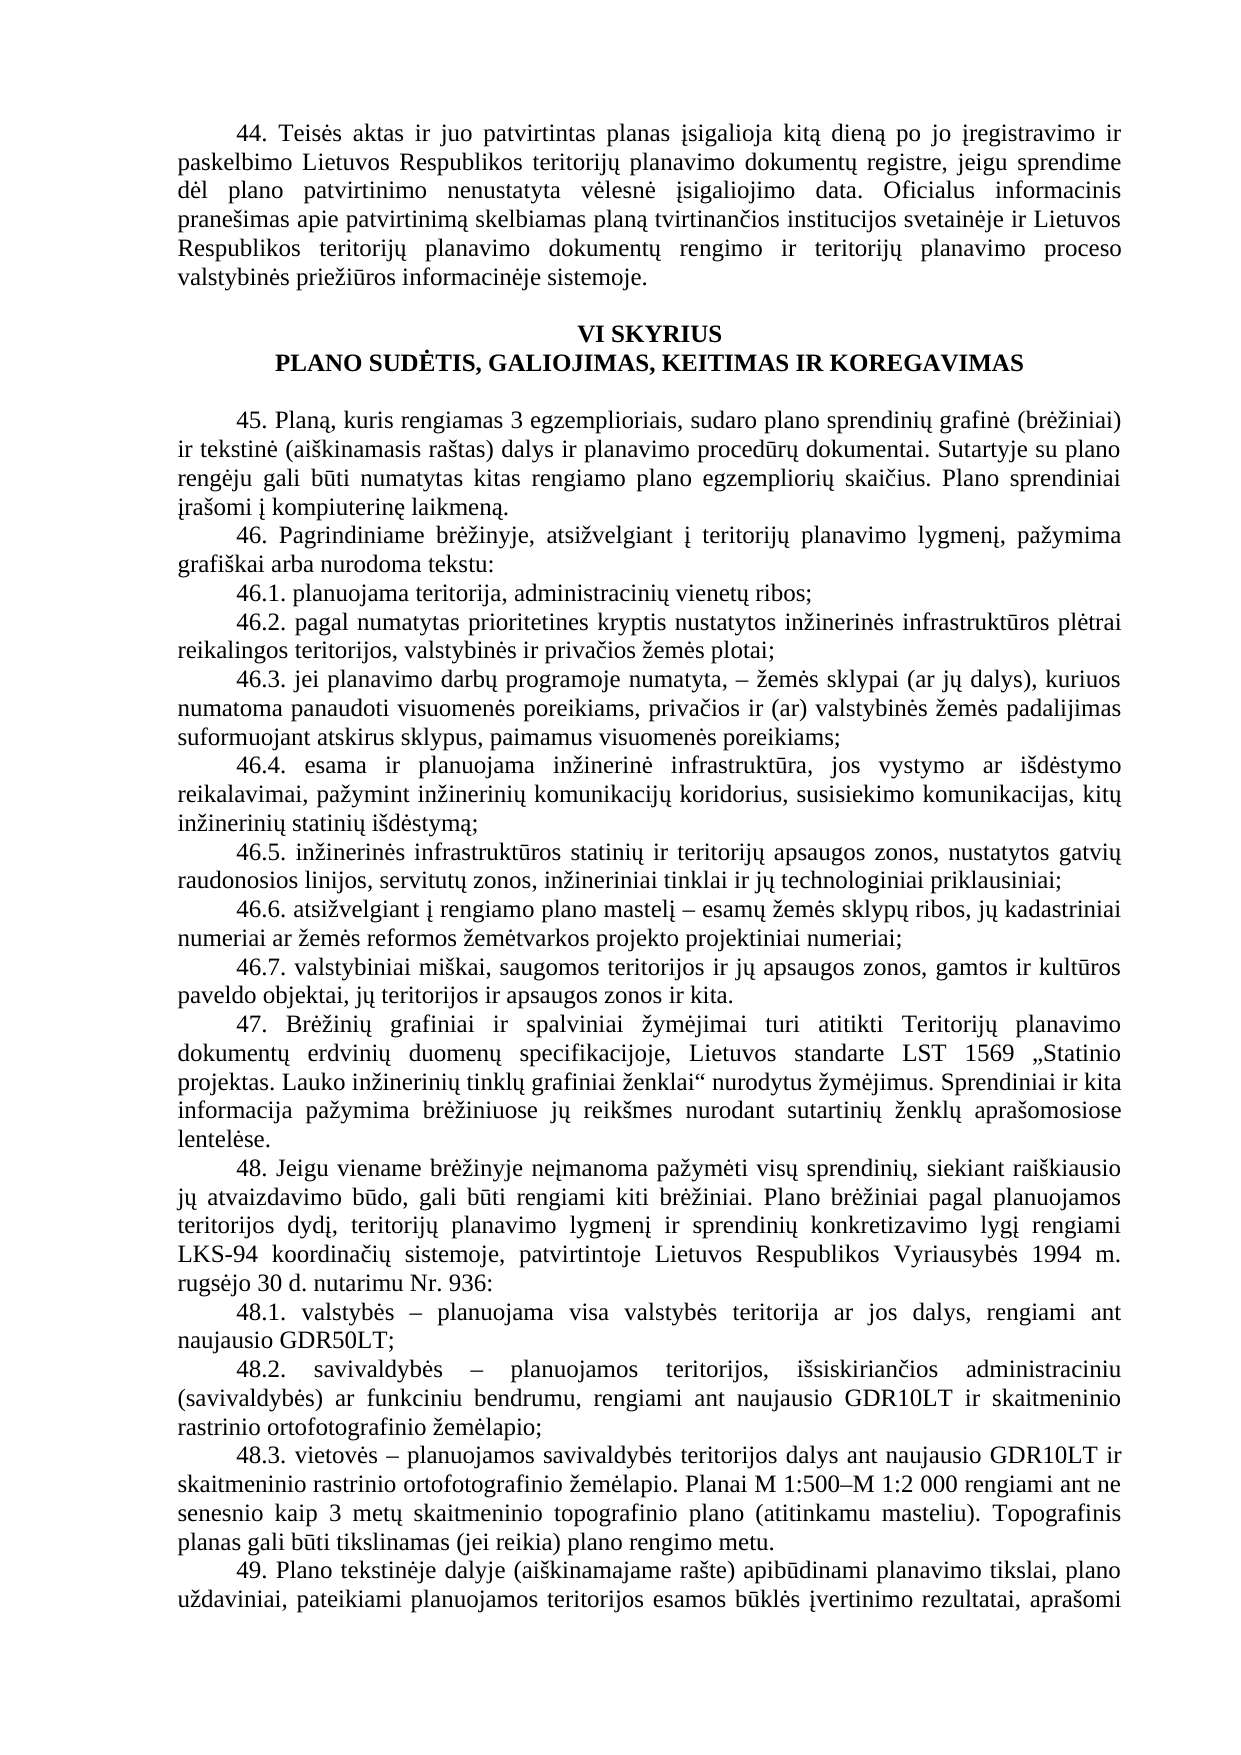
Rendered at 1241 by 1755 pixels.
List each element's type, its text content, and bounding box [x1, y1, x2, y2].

text 46.3. jei planavimo darbų programoje numatyta, – žemės sklypai (ar jų dalys), kuriuos numatoma panaudoti visuomenės poreikiams, privačios ir (ar) valstybinės žemės padalijimas suformuojant atskirus sklypus, paimamus visuomenės poreikiams; [177, 664, 1122, 751]
text 46.7. valstybiniai miškai, saugomos teritorijos ir jų apsaugos zonos, gamtos ir kultūros paveldo objektai, jų teritorijos ir apsaugos zonos ir kita. [177, 952, 1122, 1009]
text 48. Jeigu viename brėžinyje neįmanoma pažymėti visų sprendinių, siekiant raiškiausio jų atvaizdavimo būdo, gali būti rengiami kiti brėžiniai. Plano brėžiniai pagal planuojamos teritorijos dydį, teritorijų planavimo lygmenį ir sprendinių konkretizavimo lygį rengiami LKS-94 koordinačių sistemoje, patvirtintoje Lietuvos Respublikos Vyriausybės 1994 m. rugsėjo 30 d. nutarimu Nr. 936: [177, 1153, 1122, 1297]
text 46. Pagrindiniame brėžinyje, atsižvelgiant į teritorijų planavimo lygmenį, pažymima grafiškai arba nurodoma tekstu: [177, 521, 1122, 578]
text 46.5. inžinerinės infrastruktūros statinių ir teritorijų apsaugos zonos, nustatytos gatvių raudonosios linijos, servitutų zonos, inžineriniai tinklai ir jų technologiniai priklausiniai; [177, 837, 1122, 894]
text 49. Plano tekstinėje dalyje (aiškinamajame rašte) apibūdinami planavimo tikslai, plano uždaviniai, pateikiami planuojamos teritorijos esamos būklės įvertinimo rezultatai, aprašomi [177, 1556, 1122, 1613]
text VI SKYRIUS [177, 319, 1122, 348]
text PLANo SUDĖTIS, galiojimas, keitimas IR KOREGAVIMAS [177, 348, 1122, 377]
text 46.6. atsižvelgiant į rengiamo plano mastelį – esamų žemės sklypų ribos, jų kadastriniai numeriai ar žemės reformos žemėtvarkos projekto projektiniai numeriai; [177, 894, 1122, 952]
text 47. Brėžinių grafiniai ir spalviniai žymėjimai turi atitikti Teritorijų planavimo dokumentų erdvinių duomenų specifikacijoje, Lietuvos standarte LST 1569 „Statinio projektas. Lauko inžinerinių tinklų grafiniai ženklai“ nurodytus žymėjimus. Sprendiniai ir kita informacija pažymima brėžiniuose jų reikšmes nurodant sutartinių ženklų aprašomosiose lentelėse. [177, 1009, 1122, 1153]
text 46.2. pagal numatytas prioritetines kryptis nustatytos inžinerinės infrastruktūros plėtrai reikalingos teritorijos, valstybinės ir privačios žemės plotai; [177, 607, 1122, 664]
text 46.1. planuojama teritorija, administracinių vienetų ribos; [177, 578, 1122, 607]
text 48.2. savivaldybės – planuojamos teritorijos, išsiskiriančios administraciniu (savivaldybės) ar funkciniu bendrumu, rengiami ant naujausio GDR10LT ir skaitmeninio rastrinio ortofotografinio žemėlapio; [177, 1354, 1122, 1441]
text 48.1. valstybės – planuojama visa valstybės teritorija ar jos dalys, rengiami ant naujausio GDR50LT; [177, 1297, 1122, 1354]
text 44. Teisės aktas ir juo patvirtintas planas įsigalioja kitą dieną po jo įregistravimo ir paskelbimo Lietuvos Respublikos teritorijų planavimo dokumentų registre, jeigu sprendime dėl plano patvirtinimo nenustatyta vėlesnė įsigaliojimo data. Oficialus informacinis pranešimas apie patvirtinimą skelbiamas planą tvirtinančios institucijos svetainėje ir Lietuvos Respublikos teritorijų planavimo dokumentų rengimo ir teritorijų planavimo proceso valstybinės priežiūros informacinėje sistemoje. [177, 118, 1122, 291]
text 46.4. esama ir planuojama inžinerinė infrastruktūra, jos vystymo ar išdėstymo reikalavimai, pažymint inžinerinių komunikacijų koridorius, susisiekimo komunikacijas, kitų inžinerinių statinių išdėstymą; [177, 751, 1122, 837]
text 48.3. vietovės – planuojamos savivaldybės teritorijos dalys ant naujausio GDR10LT ir skaitmeninio rastrinio ortofotografinio žemėlapio. Planai M 1:500–M 1:2 000 rengiami ant ne senesnio kaip 3 metų skaitmeninio topografinio plano (atitinkamu masteliu). Topografinis planas gali būti tikslinamas (jei reikia) plano rengimo metu. [177, 1441, 1122, 1556]
text 45. Planą, kuris rengiamas 3 egzemplioriais, sudaro plano sprendinių grafinė (brėžiniai) ir tekstinė (aiškinamasis raštas) dalys ir planavimo procedūrų dokumentai. Sutartyje su plano rengėju gali būti numatytas kitas rengiamo plano egzempliorių skaičius. Plano sprendiniai įrašomi į kompiuterinę laikmeną. [177, 406, 1122, 521]
